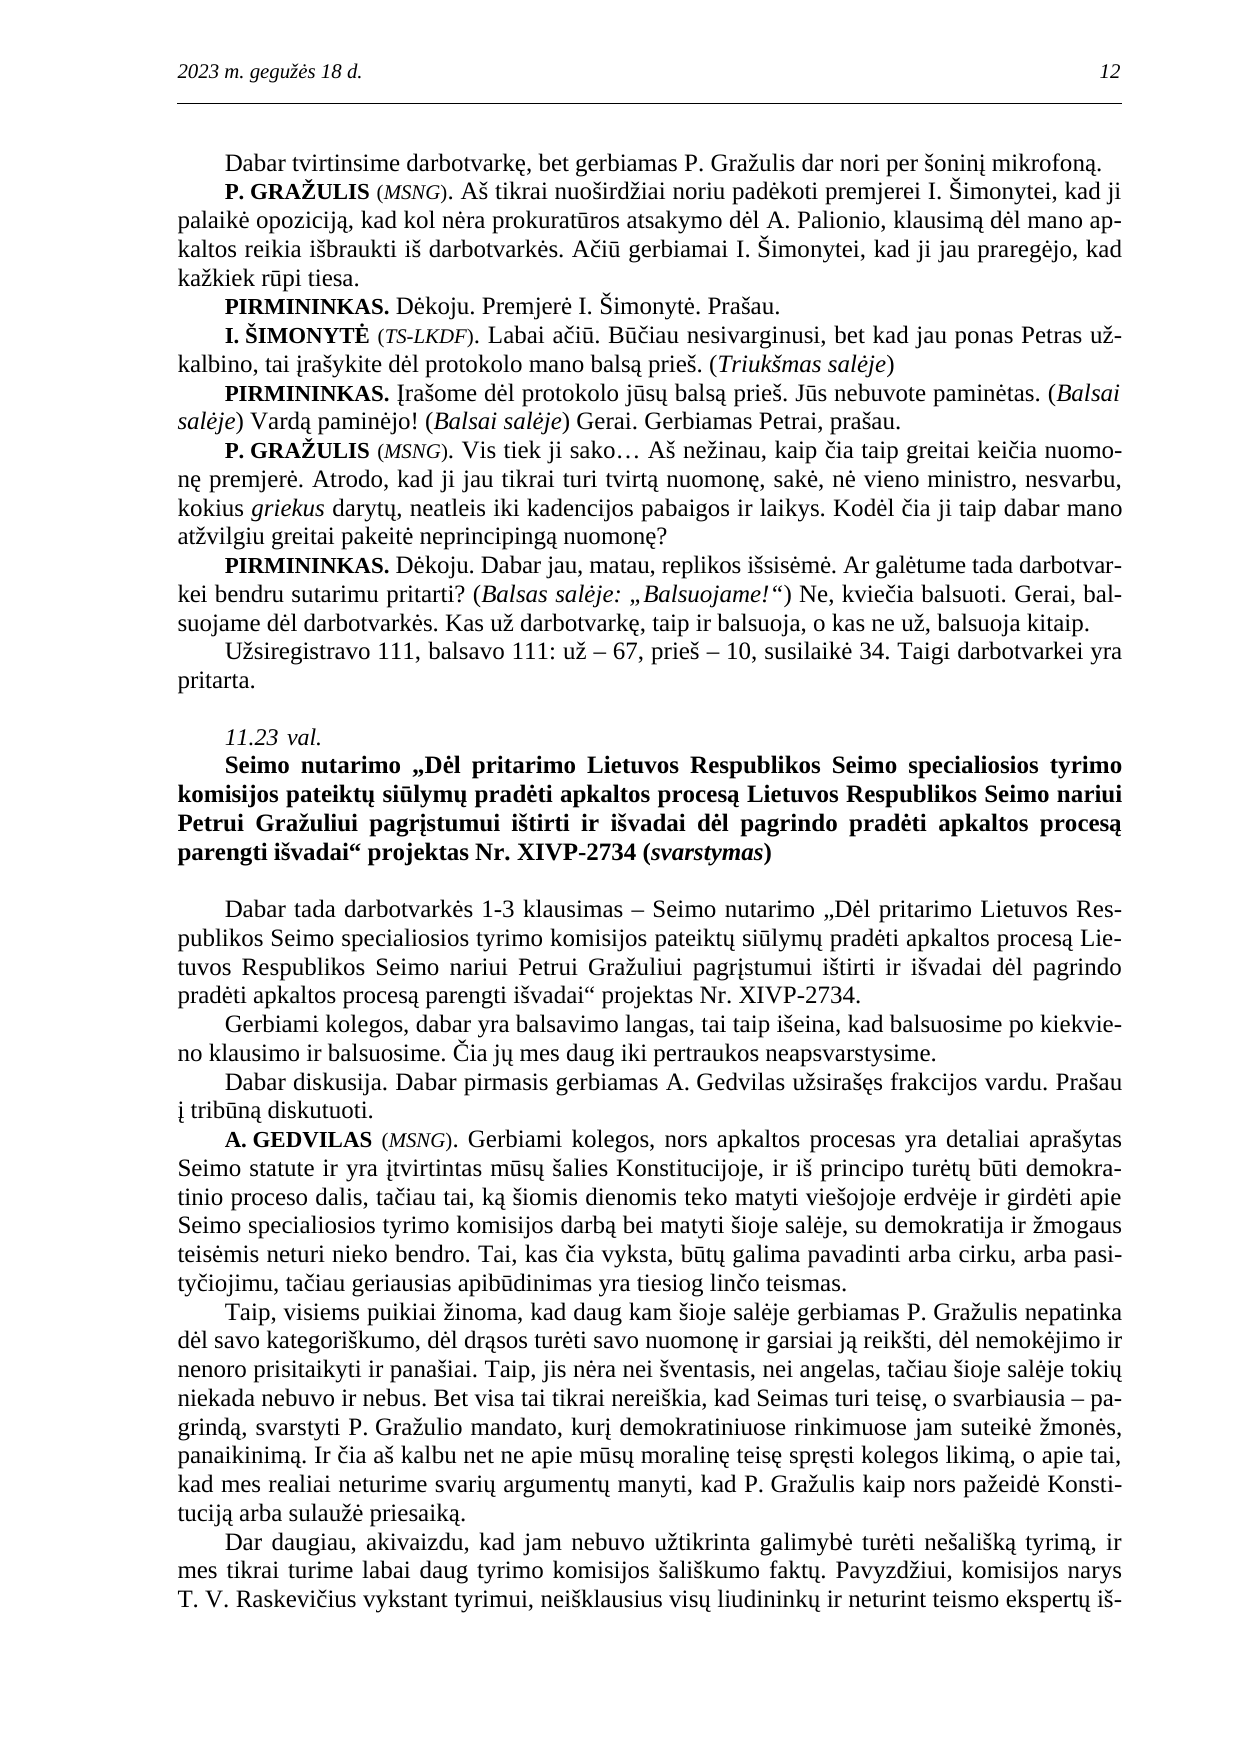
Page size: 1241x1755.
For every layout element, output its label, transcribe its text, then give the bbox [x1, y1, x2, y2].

text 11.23 val. [224, 723, 1122, 750]
text P. GRAŽULIS (MSNG). Aš tik­rai nuo­šir­džiai no­riu pa­dė­ko­ti prem­je­rei I. Ši­mo­ny­tei, kad ji pa­lai­kė opo­zi­ci­ją, kad kol nė­ra pro­ku­ra­tū­ros at­sa­ky­mo dėl A. Pa­lio­nio, klau­si­mą dėl ma­no ap­kal­tos rei­kia iš­brauk­ti iš dar­bo­tvarkės. Ačiū ger­bia­mai I. Ši­mo­ny­tei, kad ji jau pra­re­gė­jo, kad kaž­kiek rū­pi tie­sa. [177, 176, 1122, 291]
text P. GRAŽULIS (MSNG). Vis tiek ji sa­ko… Aš ne­ži­nau, kaip čia taip grei­tai kei­čia nuo­mo­nę prem­je­rė. At­ro­do, kad ji jau tik­rai tu­ri tvir­tą nuo­mo­nę, sa­kė, nė vie­no mi­nist­ro, ne­svar­bu, ko­kius grie­kus da­ry­tų, ne­at­leis iki ka­den­ci­jos pa­bai­gos ir lai­kys. Ko­dėl čia ji taip da­bar ma­no at­žvil­giu grei­tai pa­kei­tė ne­prin­ci­pin­gą nuo­mo­nę? [177, 435, 1122, 550]
text Už­si­re­gist­ra­vo 111, bal­sa­vo 111: už – 67, prieš – 10, su­si­lai­kė 34. Tai­gi dar­bo­tvarkei yra pri­tar­ta. [177, 636, 1122, 694]
text PIRMININKAS. Dė­ko­ju. Da­bar jau, ma­tau, re­pli­kos iš­si­sė­mė. Ar ga­lė­tu­me ta­da dar­bo­tvar­kei ben­dru su­ta­ri­mu pri­tar­ti? (Bal­sas sa­lė­je: „Bal­suo­ja­me!“) Ne, kvie­čia bal­suo­ti. Ge­rai, bal­suo­ja­me dėl dar­bo­tvarkės. Kas už dar­bo­tvarkę, taip ir bal­suo­ja, o kas ne už, bal­suo­ja ki­taip. [177, 550, 1122, 636]
text Da­bar tvir­tin­si­me dar­bo­tvarkę, bet ger­bia­mas P. Gra­žu­lis dar no­ri per šo­ni­nį mik­ro­fo­ną. [177, 148, 1122, 176]
text PIRMININKAS. Dė­ko­ju. Prem­je­rė I. Ši­mo­ny­tė. Pra­šau. [177, 291, 1122, 320]
text PIRMININKAS. Įra­šo­me dėl pro­to­ko­lo jū­sų bal­są prieš. Jūs ne­bu­vo­te pa­mi­nė­tas. (Bal­sai sa­lė­je) Var­dą pa­mi­nė­jo! (Bal­sai sa­lė­je) Ge­rai. Ger­bia­mas Pet­rai, pra­šau. [177, 378, 1122, 435]
text Sei­mo nu­ta­ri­mo „Dėl pri­ta­ri­mo Lie­tu­vos Res­pub­li­kos Sei­mo spe­cia­lio­sios ty­ri­mo ko­mi­si­jos pa­teik­tų siū­ly­mų pra­dė­ti ap­kal­tos pro­ce­są Lie­tu­vos Res­pub­li­kos Sei­mo na­riui Pet­rui Gra­žu­liui pa­grįs­tu­mui iš­tir­ti ir iš­va­dai dėl pa­grin­do pra­dė­ti ap­kal­tos pro­ce­są pareng­ti iš­va­dai“ pro­jek­tas Nr. XIVP-2734 (svars­ty­mas) [177, 750, 1122, 865]
text A. GEDVILAS (MSNG). Ger­bia­mi ko­le­gos, nors ap­kal­tos pro­ce­sas yra de­ta­liai ap­ra­šy­tas Sei­mo sta­tu­te ir yra įtvir­tin­tas mū­sų ša­lies Kon­sti­tu­ci­jo­je, ir iš prin­ci­po tu­rė­tų bū­ti de­mo­kra­tinio pro­ce­so da­lis, ta­čiau tai, ką šio­mis die­no­mis te­ko ma­ty­ti vie­šo­jo­je erd­vė­je ir gir­dė­ti apie Sei­mo spe­cia­lio­sios ty­ri­mo ko­mi­si­jos dar­bą bei ma­ty­ti šio­je sa­lė­je, su de­mo­kra­tija ir žmo­gaus tei­sė­mis ne­tu­ri nie­ko ben­dro. Tai, kas čia vyks­ta, bū­tų ga­li­ma pa­va­din­ti ar­ba cir­ku, ar­ba pa­si­ty­čio­ji­mu, ta­čiau ge­riau­sias api­bū­di­ni­mas yra tie­siog lin­čo teis­mas. [177, 1124, 1122, 1297]
text Da­bar ta­da dar­bo­tvarkės 1-3 klau­si­mas – Sei­mo nu­ta­ri­mo „Dėl pri­ta­ri­mo Lie­tu­vos Res­pub­li­kos Sei­mo spe­cia­lio­sios ty­ri­mo ko­mi­si­jos pa­teik­tų siū­ly­mų pra­dė­ti ap­kal­tos pro­ce­są Lie­tu­vos Res­pub­li­kos Sei­mo na­riui Pet­rui Gra­žu­liui pa­grįs­tu­mui iš­tir­ti ir iš­va­dai dėl pa­grin­do pra­dė­ti ap­kal­tos pro­ce­są pa­reng­ti iš­va­dai“ pro­jek­tas Nr. XIVP-2734. [177, 894, 1122, 1009]
text I. ŠIMONYTĖ (TS-LKDF). La­bai ačiū. Bū­čiau ne­si­var­gi­nu­si, bet kad jau po­nas Pet­ras už­kal­bi­no, tai įra­šy­ki­te dėl pro­to­ko­lo ma­no bal­są prieš. (Triukš­mas sa­lė­je) [177, 320, 1122, 378]
text Ger­bia­mi ko­le­gos, da­bar yra bal­sa­vi­mo lan­gas, tai taip iš­ei­na, kad bal­suo­si­me po kiek­vie­no klau­si­mo ir bal­suo­si­me. Čia jų mes daug iki per­trau­kos ne­ap­svars­ty­si­me. [177, 1009, 1122, 1067]
text Dar dau­giau, aki­vaiz­du, kad jam ne­bu­vo už­tik­rin­ta ga­li­my­bė tu­rė­ti ne­ša­liš­ką ty­ri­mą, ir mes tik­rai tu­ri­me la­bai daug ty­ri­mo ko­mi­si­jos ša­liš­ku­mo fak­tų. Pa­vyz­džiui, ko­mi­si­jos na­rys T. V. Ras­ke­vi­čius vyks­tant ty­ri­mui, ne­iš­klau­sius vi­sų liu­di­nin­kų ir ne­tu­rint teis­mo eks­per­tų iš­ [177, 1527, 1122, 1613]
text Da­bar dis­ku­si­ja. Da­bar pir­ma­sis ger­bia­mas A. Ged­vi­las už­si­ra­šęs frak­ci­jos var­du. Pra­šau į tri­bū­ną dis­ku­tuo­ti. [177, 1067, 1122, 1124]
text Taip, vi­siems pui­kiai ži­no­ma, kad daug kam šio­je sa­lė­je ger­bia­mas P. Gra­žu­lis ne­pa­tin­ka dėl sa­vo ka­te­go­riš­ku­mo, dėl drą­sos tu­rė­ti sa­vo nuo­mo­nę ir gar­siai ją reikš­ti, dėl ne­mo­kė­ji­mo ir ne­no­ro pri­si­tai­ky­ti ir pa­na­šiai. Taip, jis nė­ra nei šven­ta­sis, nei an­ge­las, ta­čiau šio­je sa­lė­je to­kių nie­ka­da ne­bu­vo ir ne­bus. Bet vi­sa tai tik­rai ne­reiš­kia, kad Sei­mas tu­ri tei­sę, o svar­biau­sia – pa­grin­dą, svars­ty­ti P. Gra­žu­lio man­da­to, ku­rį de­mo­kra­tiniuose rin­ki­muo­se jam su­tei­kė žmo­nės, pa­nai­ki­ni­mą. Ir čia aš kal­bu net ne apie mū­sų mo­ra­li­nę tei­sę spręs­ti ko­le­gos li­ki­mą, o apie tai, kad mes re­a­liai ne­tu­ri­me sva­rių ar­gu­men­tų ma­ny­ti, kad P. Gra­žu­lis kaip nors pa­žei­dė Kon­sti­tu­ci­ją ar­ba su­lau­žė prie­sai­ką. [177, 1297, 1122, 1527]
